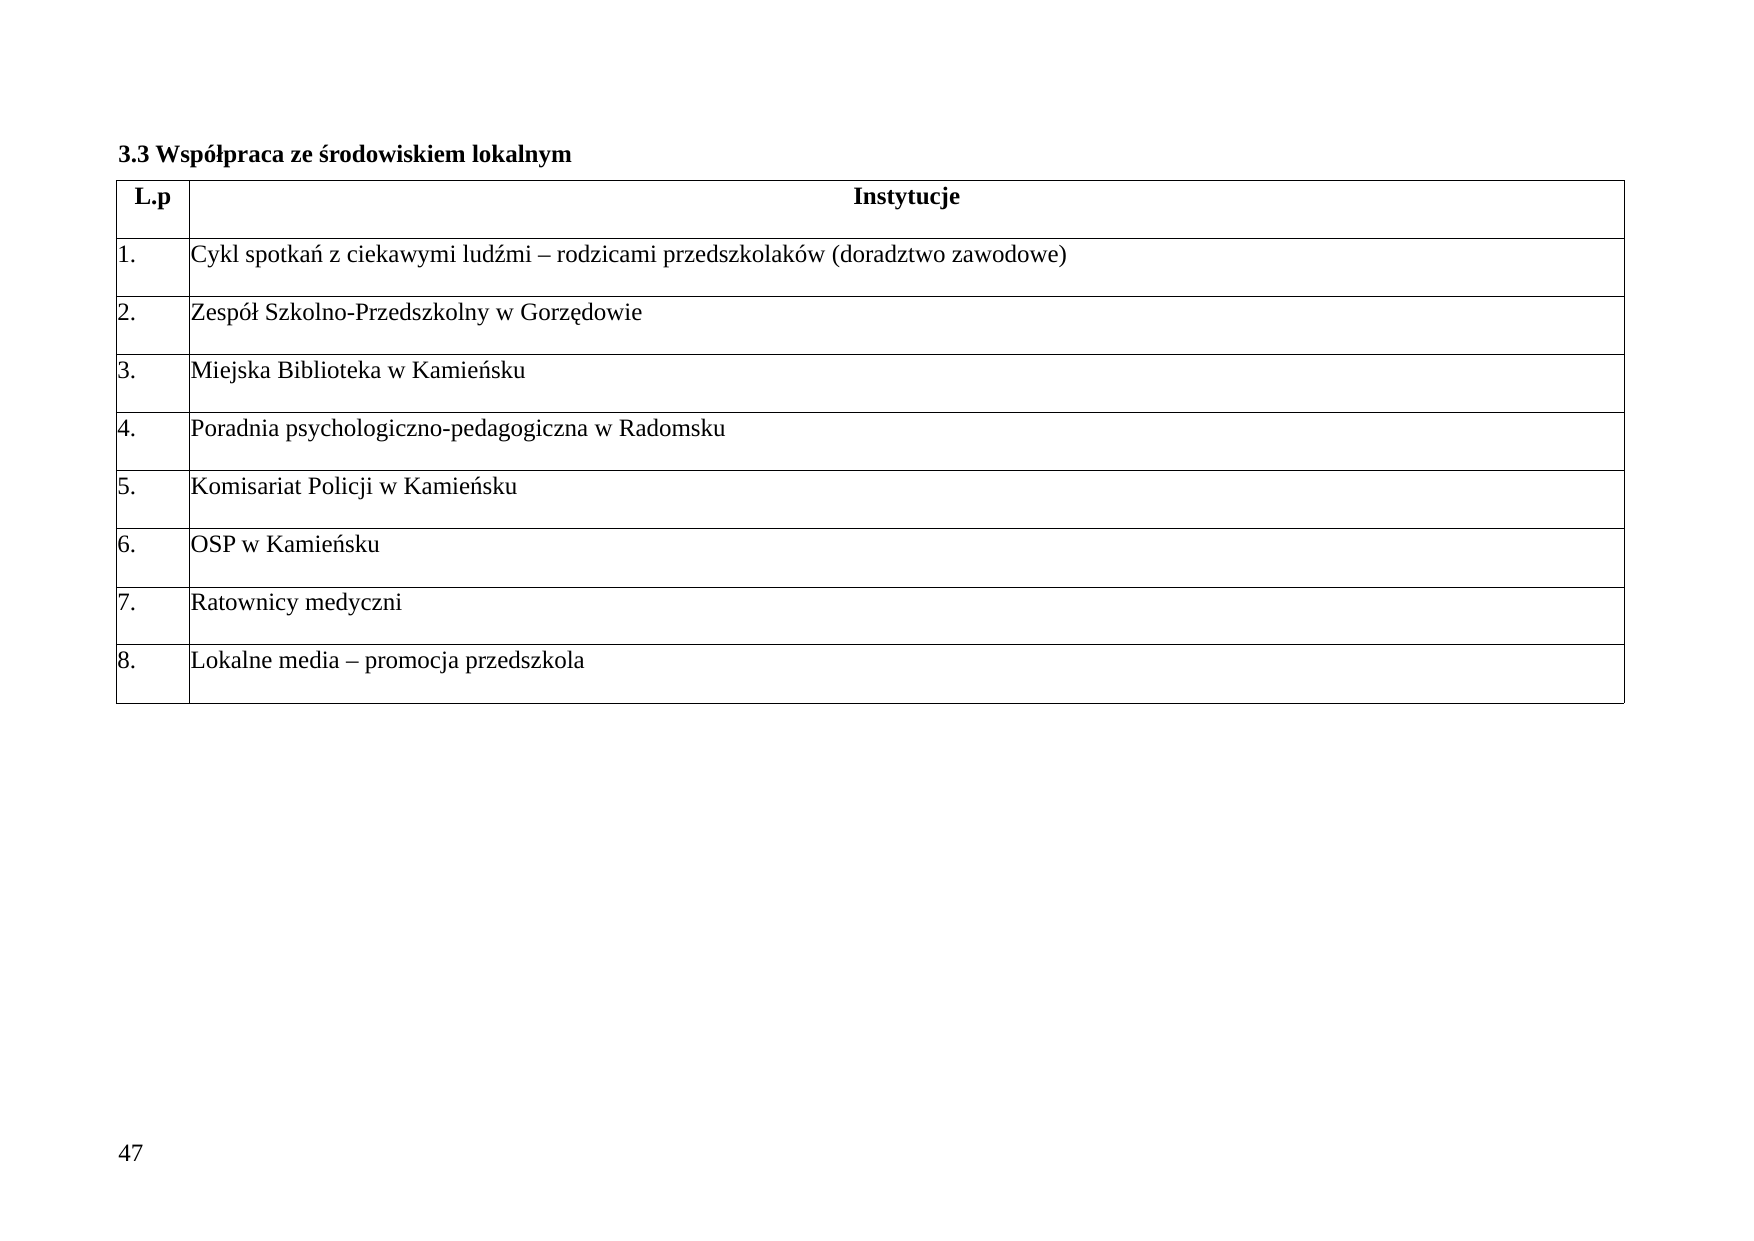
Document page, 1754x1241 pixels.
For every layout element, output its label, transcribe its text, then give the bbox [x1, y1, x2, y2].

table_cell Zespół Szkolno-Przedszkolny w Gorzędowie [190, 297, 1624, 354]
table_cell Ratownicy medyczni [190, 588, 1624, 644]
table_cell Komisariat Policji w Kamieńsku [190, 471, 1624, 528]
table_cell 5. [117, 471, 189, 528]
table_cell OSP w Kamieńsku [190, 529, 1624, 586]
table_cell Lokalne media – promocja przedszkola [190, 645, 1624, 702]
table_cell 4. [117, 413, 189, 470]
table_cell Miejska Biblioteka w Kamieńsku [190, 355, 1624, 412]
table_cell 8. [117, 645, 189, 702]
table_cell 2. [117, 297, 189, 354]
table_cell Cykl spotkań z ciekawymi ludźmi – rodzicami przedszkolaków (doradztwo zawodowe) [190, 239, 1624, 296]
table_cell 1. [117, 239, 189, 296]
table_cell 7. [117, 588, 189, 644]
table_header L.p [117, 181, 189, 238]
table_cell 3. [117, 355, 189, 412]
table_header Instytucje [190, 181, 1624, 238]
table_cell Poradnia psychologiczno-pedagogiczna w Radomsku [190, 413, 1624, 470]
subtitle 3.3 Współpraca ze środowiskiem lokalnym [118, 139, 1636, 168]
table_cell 6. [117, 529, 189, 586]
